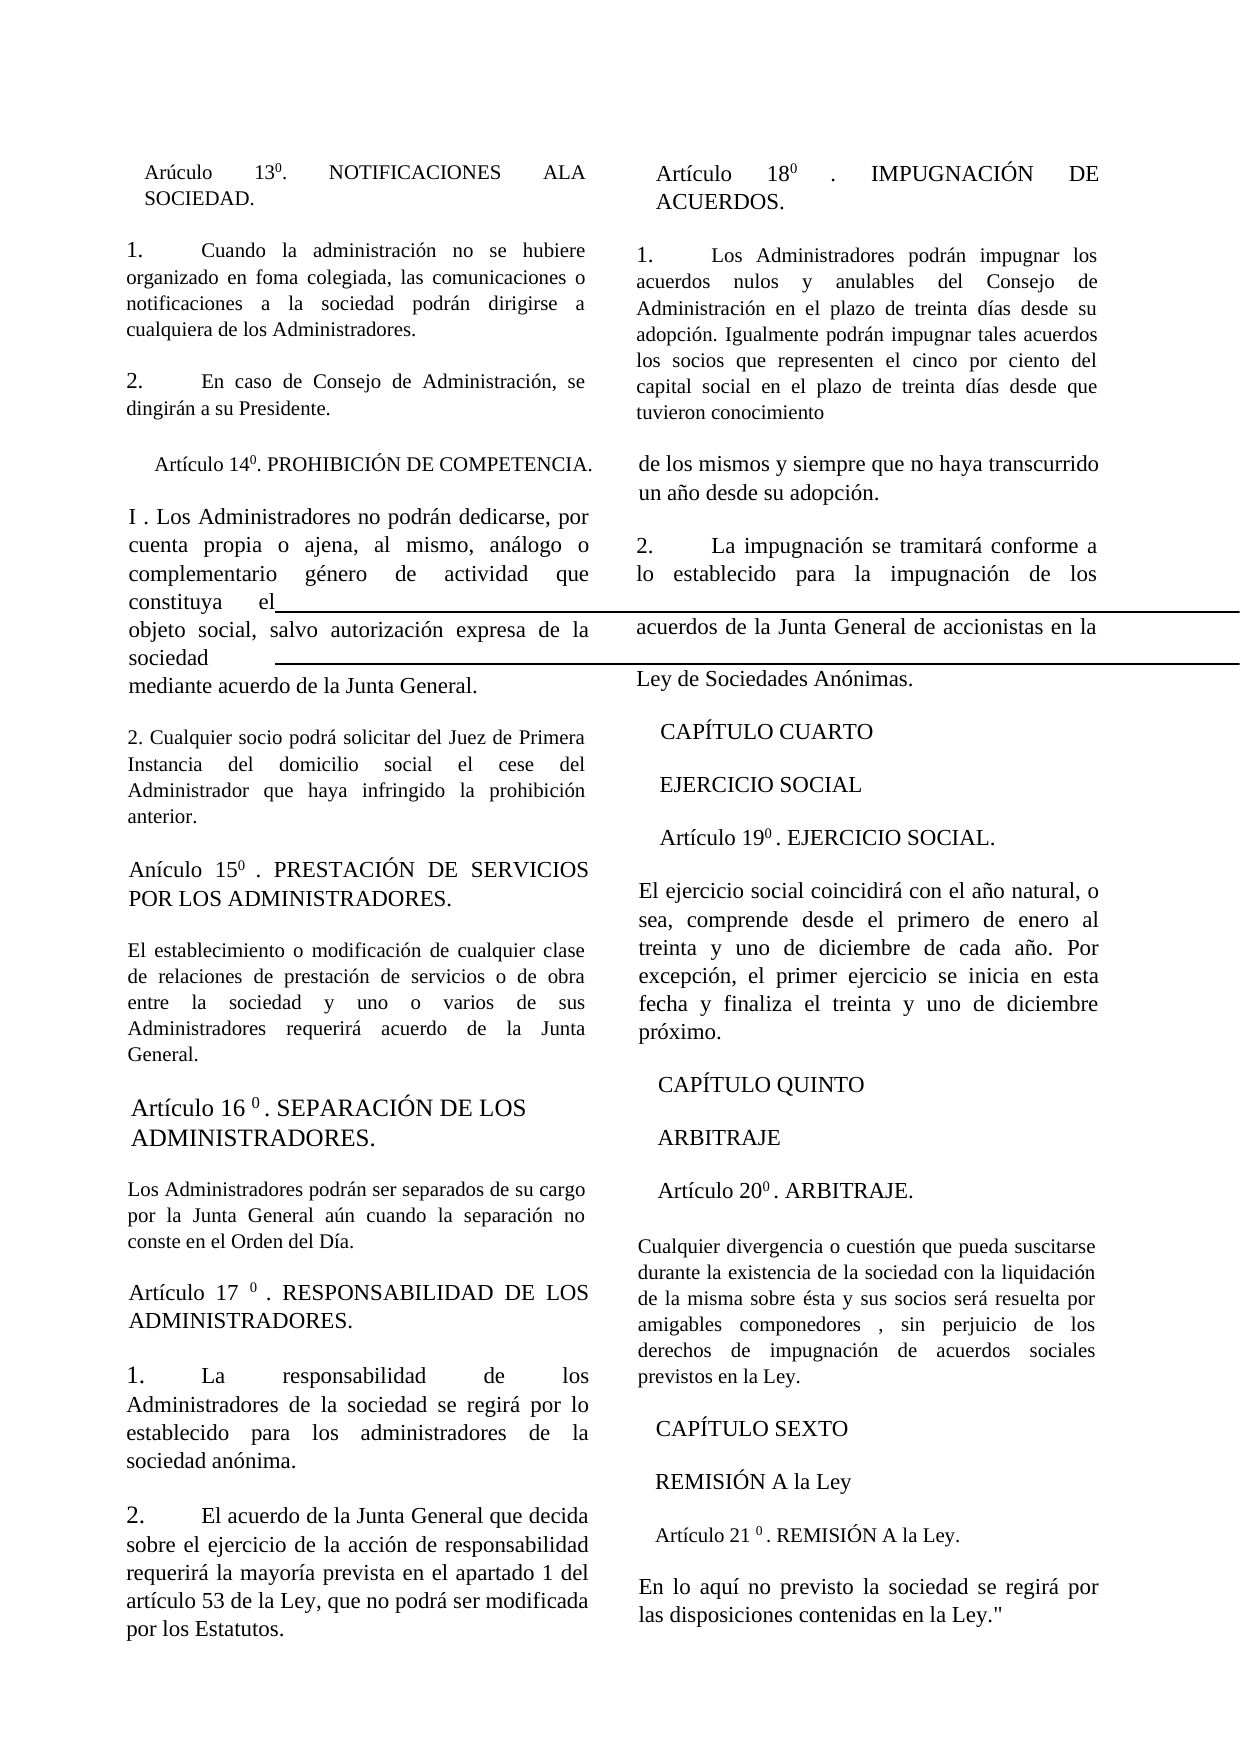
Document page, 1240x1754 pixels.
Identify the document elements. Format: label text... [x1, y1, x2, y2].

text El ejercicio social coincidirá con el año natural, o sea, comprende desde el primero de enero al treinta y uno de diciembre de cada año. Por excepción, el primer ejercicio se inicia en esta fecha y finaliza el treinta y uno de diciembre próximo. [638, 878, 1099, 1044]
text Artículo 17 0 . RESPONSABILIDAD DE LOS ADMINISTRADORES. [128, 1279, 589, 1334]
list La responsabilidad de los Administradores de la sociedad se regirá por lo establecido para los administradores de la sociedad anónima. [126, 1360, 589, 1473]
text Artículo 200 . ARBITRAJE. [657, 1178, 1099, 1204]
list Los Administradores podrán impugnar los acuerdos nulos y anulables del Consejo de Administración en el plazo de treinta días desde su adopción. Igualmente podrán impugnar tales acuerdos los socios que representen el cinco por ciento del capital social en el plazo de treinta días desde que tuvieron conocimiento [636, 241, 1098, 424]
text REMISIÓN A la Ley [655, 1468, 1099, 1494]
text Anículo 150 . PRESTACIÓN DE SERVICIOS POR LOS ADMINISTRADORES. [128, 856, 589, 911]
list Cuando la administración no se hubiere organizado en foma colegiada, las comunicaciones o notificaciones a la sociedad podrán dirigirse a cualquiera de los Administradores. [126, 236, 586, 341]
list Ley de Sociedades Anónimas. [636, 665, 1098, 691]
text En lo aquí no previsto la sociedad se regirá por las disposiciones contenidas en la Ley." [638, 1573, 1099, 1628]
list acuerdos de la Junta General de accionistas en la [636, 613, 1098, 663]
text Artículo 21 0 . REMISIÓN A la Ley. [655, 1523, 1096, 1547]
text Artículo 180 . IMPUGNACIÓN DE ACUERDOS. [656, 160, 1099, 214]
text Artículo 190 . EJERCICIO SOCIAL. [659, 824, 1099, 851]
list El acuerdo de la Junta General que decida sobre el ejercicio de la acción de responsabilidad requerirá la mayoría prevista en el apartado 1 del artículo 53 de la Ley, que no podrá ser modificada por los Estatutos. [126, 1500, 589, 1642]
text Artículo 16 0 . SEPARACIÓN DE LOS ADMINISTRADORES. [131, 1093, 591, 1152]
text Artículo 140. PROHIBICIÓN DE COMPETENCIA. [126, 452, 592, 476]
text EJERCICIO SOCIAL [659, 771, 1099, 798]
text CAPÍTULO SEXTO [656, 1415, 1099, 1441]
text El establecimiento o modificación de cualquier clase de relaciones de prestación de servicios o de obra entre la sociedad y uno o varios de sus Administradores requerirá acuerdo de la Junta General. [127, 938, 586, 1066]
text de los mismos y siempre que no haya transcurrido un año desde su adopción. [638, 451, 1099, 505]
text Arúculo 130. NOTIFICACIONES ALA SOCIEDAD. [144, 160, 586, 210]
list La impugnación se tramitará conforme a lo establecido para la impugnación de los [636, 532, 1098, 611]
text CAPÍTULO CUARTO [660, 718, 1099, 744]
text Cualquier divergencia o cuestión que pueda suscitarse durante la existencia de la sociedad con la liquidación de la misma sobre ésta y sus socios será resuelta por amigables componedores , sin perjuicio de los derechos de impugnación de acuerdos sociales previstos en la Ley. [638, 1234, 1096, 1388]
text CAPÍTULO QUINTO [658, 1071, 1099, 1098]
text ARBITRAJE [657, 1124, 1099, 1151]
text I . Los Administradores no podrán dedicarse, por cuenta propia o ajena, al mismo, análogo o complementario género de actividad que constituya el objeto social, salvo autorización expresa de la sociedad mediante acuerdo de la Junta General. [128, 503, 589, 698]
list En caso de Consejo de Administración, se dingirán a su Presidente. [126, 367, 586, 420]
text 2. Cualquier socio podrá solicitar del Juez de Primera Instancia del domicilio social el cese del Administrador que haya infringido la prohibición anterior. [127, 725, 586, 828]
text Los Administradores podrán ser separados de su cargo por la Junta General aún cuando la separación no conste en el Orden del Día. [127, 1177, 586, 1253]
